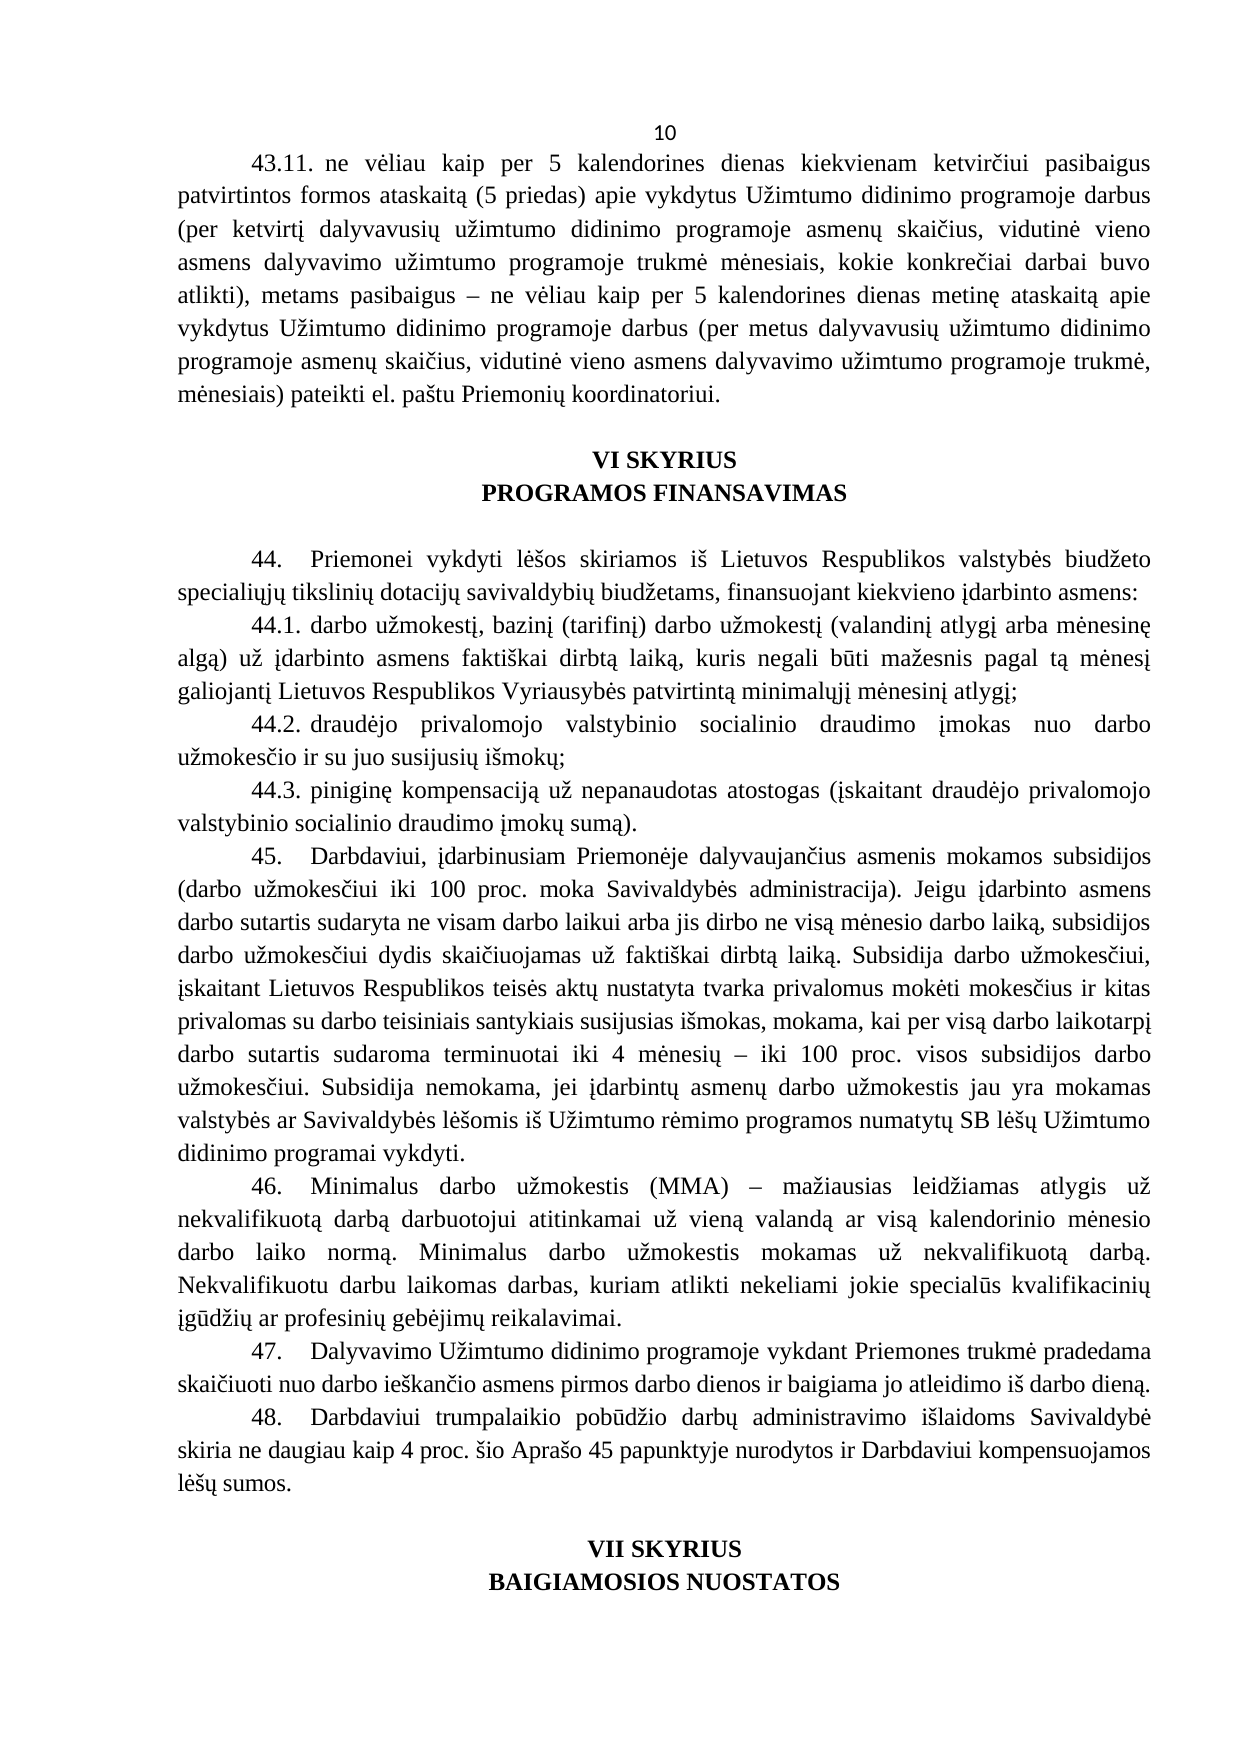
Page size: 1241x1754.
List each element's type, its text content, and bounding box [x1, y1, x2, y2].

text 44.3. piniginę kompensaciją už nepanaudotas atostogas (įskaitant draudėjo privalomojo valstybinio socialinio draudimo įmokų sumą). [177, 775, 1152, 837]
text 44. Priemonei vykdyti lėšos skiriamos iš Lietuvos Respublikos valstybės biudžeto specialiųjų tikslinių dotacijų savivaldybių biudžetams, finansuojant kiekvieno įdarbinto asmens: [177, 544, 1152, 606]
text 44.2. draudėjo privalomojo valstybinio socialinio draudimo įmokas nuo darbo užmokesčio ir su juo susijusių išmokų; [177, 709, 1152, 771]
text 45. Darbdaviui, įdarbinusiam Priemonėje dalyvaujančius asmenis mokamos subsidijos (darbo užmokesčiui iki 100 proc. moka Savivaldybės administracija). Jeigu įdarbinto asmens darbo sutartis sudaryta ne visam darbo laikui arba jis dirbo ne visą mėnesio darbo laiką, subsidijos darbo užmokesčiui dydis skaičiuojamas už faktiškai dirbtą laiką. Subsidija darbo užmokesčiui, įskaitant Lietuvos Respublikos teisės aktų nustatyta tvarka privalomus mokėti mokesčius ir kitas privalomas su darbo teisiniais santykiais susijusias išmokas, mokama, kai per visą darbo laikotarpį darbo sutartis sudaroma terminuotai iki 4 mėnesių – iki 100 proc. visos subsidijos darbo užmokesčiui. Subsidija nemokama, jei įdarbintų asmenų darbo užmokestis jau yra mokamas valstybės ar Savivaldybės lėšomis iš Užimtumo rėmimo programos numatytų SB lėšų Užimtumo didinimo programai vykdyti. [177, 841, 1152, 1167]
text 48. Darbdaviui trumpalaikio pobūdžio darbų administravimo išlaidoms Savivaldybė skiria ne daugiau kaip 4 proc. šio Aprašo 45 papunktyje nurodytos ir Darbdaviui kompensuojamos lėšų sumos. [177, 1402, 1152, 1497]
text VI SKYRIUS [177, 445, 1152, 473]
text PROGRAMOS FINANSAVIMAS [177, 478, 1152, 507]
text 46. Minimalus darbo užmokestis (MMA) – mažiausias leidžiamas atlygis už nekvalifikuotą darbą darbuotojui atitinkamai už vieną valandą ar visą kalendorinio mėnesio darbo laiko normą. Minimalus darbo užmokestis mokamas už nekvalifikuotą darbą. Nekvalifikuotu darbu laikomas darbas, kuriam atlikti nekeliami jokie specialūs kvalifikacinių įgūdžių ar profesinių gebėjimų reikalavimai. [177, 1171, 1152, 1332]
text VII SKYRIUS [177, 1534, 1152, 1563]
text 47. Dalyvavimo Užimtumo didinimo programoje vykdant Priemones trukmė pradedama skaičiuoti nuo darbo ieškančio asmens pirmos darbo dienos ir baigiama jo atleidimo iš darbo dieną. [177, 1336, 1152, 1398]
text 43.11. ne vėliau kaip per 5 kalendorines dienas kiekvienam ketvirčiui pasibaigus patvirtintos formos ataskaitą (5 priedas) apie vykdytus Užimtumo didinimo programoje darbus (per ketvirtį dalyvavusių užimtumo didinimo programoje asmenų skaičius, vidutinė vieno asmens dalyvavimo užimtumo programoje trukmė mėnesiais, kokie konkrečiai darbai buvo atlikti), metams pasibaigus – ne vėliau kaip per 5 kalendorines dienas metinę ataskaitą apie vykdytus Užimtumo didinimo programoje darbus (per metus dalyvavusių užimtumo didinimo programoje asmenų skaičius, vidutinė vieno asmens dalyvavimo užimtumo programoje trukmė, mėnesiais) pateikti el. paštu Priemonių koordinatoriui. [177, 148, 1152, 407]
text BAIGIAMOSIOS NUOSTATOS [177, 1567, 1152, 1596]
text 44.1. darbo užmokestį, bazinį (tarifinį) darbo užmokestį (valandinį atlygį arba mėnesinę algą) už įdarbinto asmens faktiškai dirbtą laiką, kuris negali būti mažesnis pagal tą mėnesį galiojantį Lietuvos Respublikos Vyriausybės patvirtintą minimalųjį mėnesinį atlygį; [177, 610, 1152, 705]
